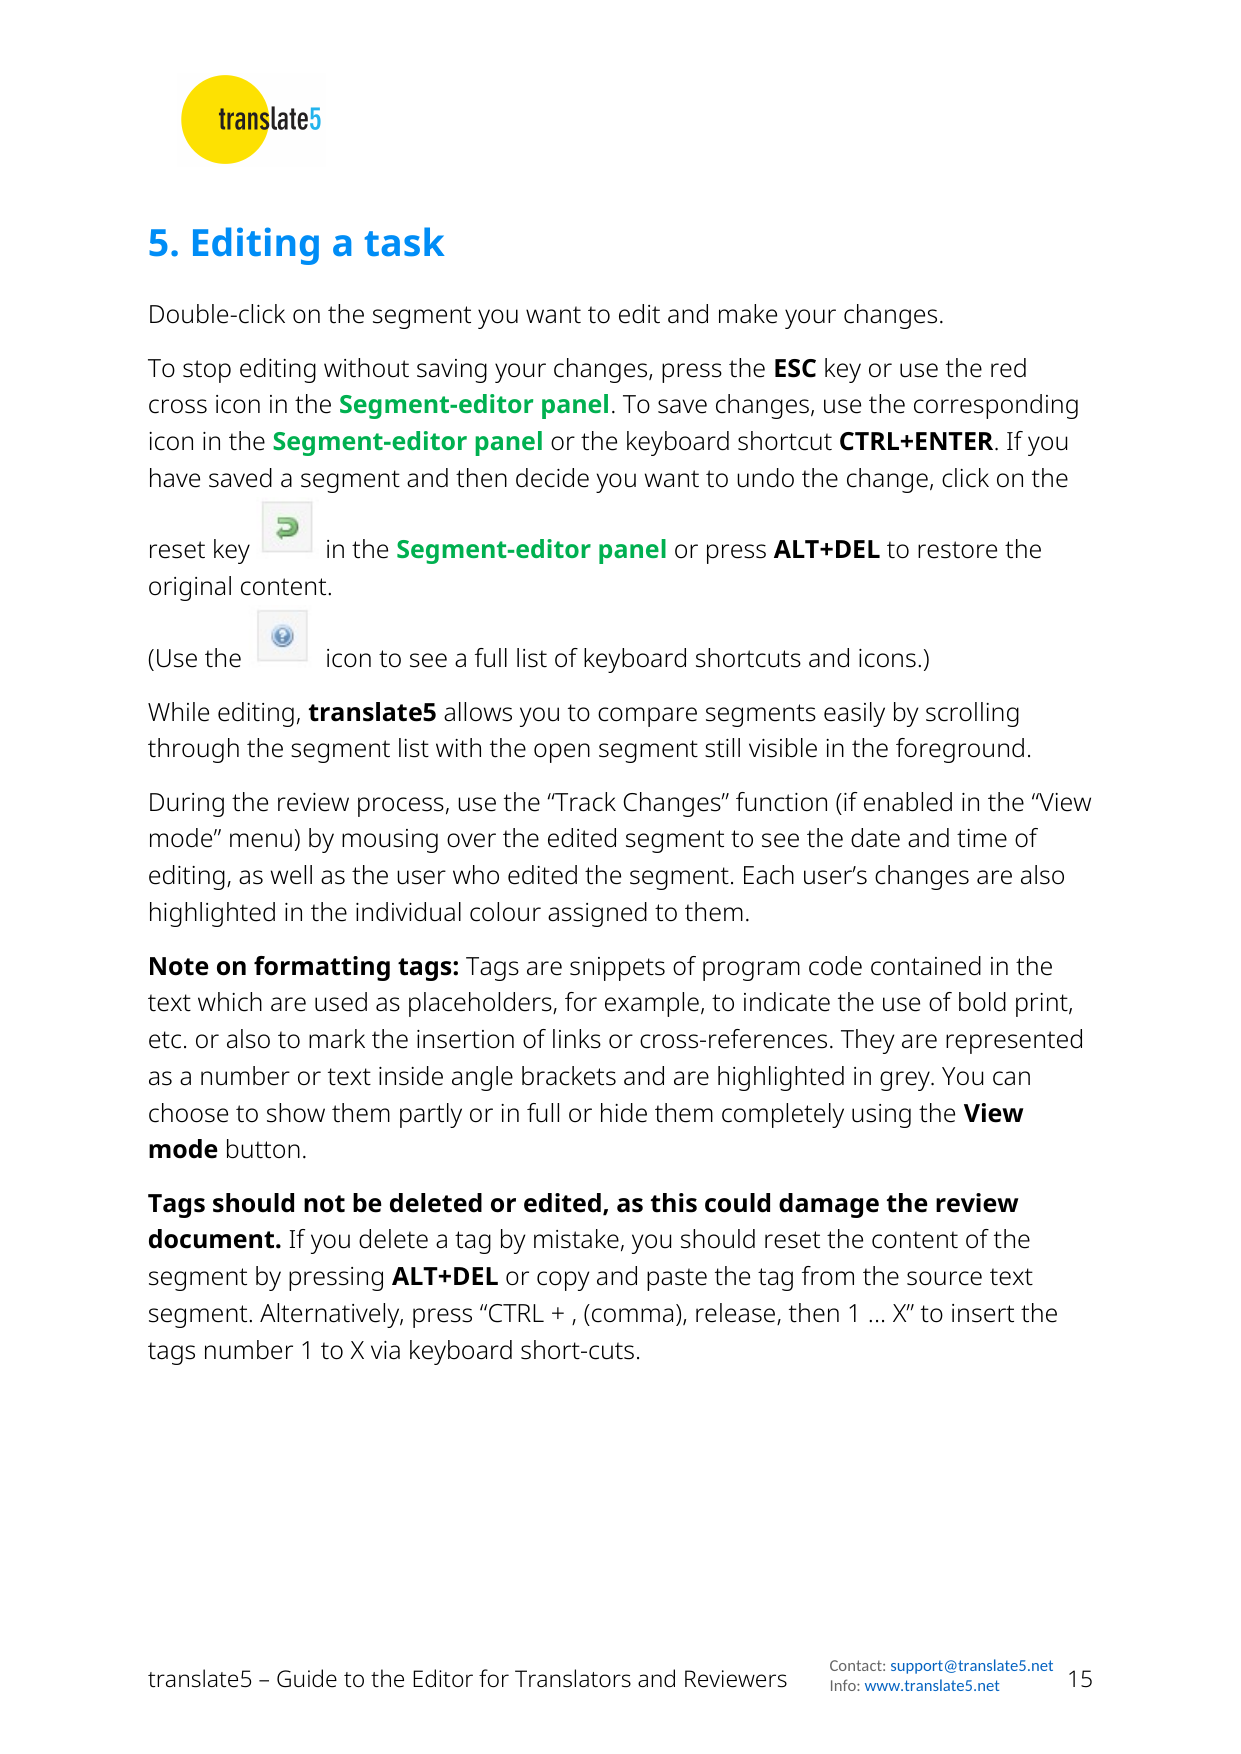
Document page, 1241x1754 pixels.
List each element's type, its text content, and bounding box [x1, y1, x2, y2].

text Double-click on the segment you want to edit and make your changes. [148, 297, 1093, 331]
picture [177, 73, 326, 167]
text While editing, translate5 allows you to compare segments easily by scrolling through the segment list with the open segment still visible in the foreground. [148, 694, 1093, 765]
text To stop editing without saving your changes, press the ESC key or use the red cross icon in the Segment-editor panel. To save changes, use the corresponding icon in the Segment-editor panel or the keyboard shortcut CTRL+ENTER. If you have saved a segment and then decide you want to undo the change, click on the reset key in the Segment-editor panel or press ALT+DEL to restore the original content. (Use the icon to see a full list of keyboard shortcuts and icons.) [148, 350, 1093, 675]
picture [248, 605, 319, 668]
subtitle 5. Editing a task [148, 217, 1093, 268]
picture [256, 497, 319, 559]
text During the review process, use the “Track Changes” function (if enabled in the “View mode” menu) by mousing over the edited segment to see the date and time of editing, as well as the user who edited the segment. Each user’s changes are also highlighted in the individual colour assigned to them. [148, 784, 1093, 929]
text Tags should not be deleted or edited, as this could damage the review document. If you delete a tag by mistake, you should reset the content of the segment by pressing ALT+DEL or copy and paste the tag from the source text segment. Alternatively, press “CTRL + , (comma), release, then 1 ... X” to insert the tags number 1 to X via keyboard short-cuts. [148, 1185, 1093, 1367]
text Note on formatting tags: Tags are snippets of program code contained in the text which are used as placeholders, for example, to indicate the use of bold print, etc. or also to mark the insertion of links or cross-references. They are represented as a number or text inside angle brackets and are highlighted in grey. You can choose to show them partly or in full or hide them completely using the View mode button. [148, 948, 1093, 1166]
